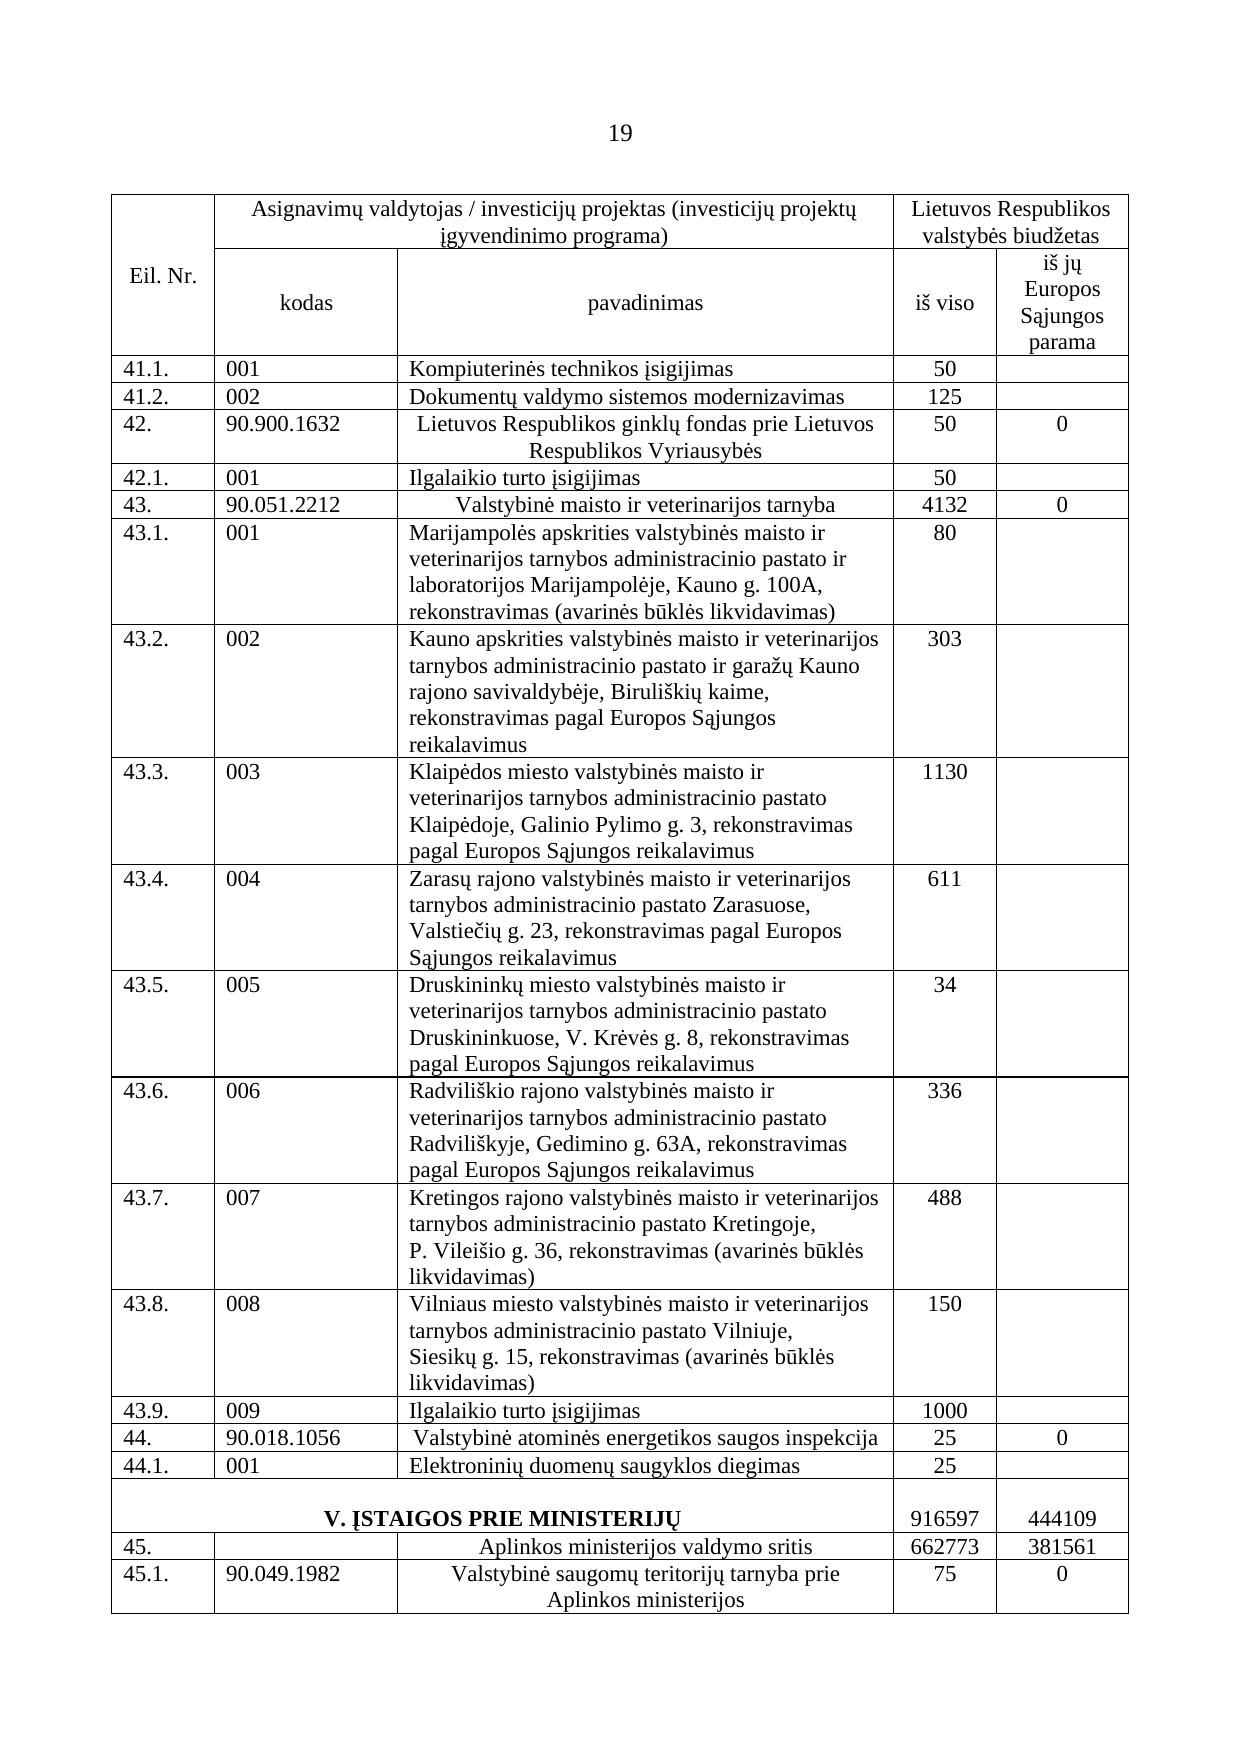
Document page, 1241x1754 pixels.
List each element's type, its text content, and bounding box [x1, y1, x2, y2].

table_cell 42. [112, 410, 214, 463]
table_cell 41.2. [112, 383, 214, 409]
table_header Lietuvos Respublikos valstybės biudžetas [894, 195, 1128, 248]
table_cell 25 [894, 1424, 996, 1451]
table_cell Elektroninių duomenų saugyklos diegimas [398, 1452, 893, 1478]
table_cell Valstybinė saugomų teritorijų tarnyba prie Aplinkos ministerijos [398, 1560, 893, 1613]
table_cell 1130 [894, 758, 996, 863]
table_cell [997, 383, 1128, 409]
table_cell 43.7. [112, 1184, 214, 1289]
table_cell 001 [215, 464, 397, 490]
table_cell 006 [215, 1078, 397, 1183]
table_cell 25 [894, 1452, 996, 1478]
table_cell iš jų Europos Sąjungos parama [997, 249, 1128, 354]
table_cell 43.2. [112, 625, 214, 757]
table_cell Kompiuterinės technikos įsigijimas [398, 356, 893, 382]
table_cell Valstybinė maisto ir veterinarijos tarnyba [398, 491, 893, 518]
table_cell Ilgalaikio turto įsigijimas [398, 464, 893, 490]
table_cell 43.5. [112, 971, 214, 1076]
table_cell 662773 [894, 1533, 996, 1559]
table_cell 50 [894, 410, 996, 463]
table_cell 44.1. [112, 1452, 214, 1478]
table_cell 004 [215, 865, 397, 970]
table_cell Zarasų rajono valstybinės maisto ir veterinarijos tarnybos administracinio pastato Zarasuose, Valstiečių g. 23, rekonstravimas pagal Europos Sąjungos reikalavimus [398, 865, 893, 970]
table_cell Druskininkų miesto valstybinės maisto ir veterinarijos tarnybos administracinio pastato Druskininkuose, V. Krėvės g. 8, rekonstravimas pagal Europos Sąjungos reikalavimus [398, 971, 893, 1076]
table_cell 90.049.1982 [215, 1560, 397, 1613]
table_cell 005 [215, 971, 397, 1076]
table_cell 0 [997, 491, 1128, 518]
table_cell Lietuvos Respublikos ginklų fondas prie Lietuvos Respublikos Vyriausybės [398, 410, 893, 463]
table_cell Kauno apskrities valstybinės maisto ir veterinarijos tarnybos administracinio pastato ir garažų Kauno rajono savivaldybėje, Biruliškių kaime, rekonstravimas pagal Europos Sąjungos reikalavimus [398, 625, 893, 757]
table_cell 43. [112, 491, 214, 518]
table_cell [997, 464, 1128, 490]
table_cell 002 [215, 383, 397, 409]
table_cell [215, 1533, 397, 1559]
table_cell Radviliškio rajono valstybinės maisto ir veterinarijos tarnybos administracinio pastato Radviliškyje, Gedimino g. 63A, rekonstravimas pagal Europos Sąjungos reikalavimus [398, 1078, 893, 1183]
table_cell Ilgalaikio turto įsigijimas [398, 1397, 893, 1423]
table_cell 381561 [997, 1533, 1128, 1559]
table_cell 41.1. [112, 356, 214, 382]
table_cell 45. [112, 1533, 214, 1559]
table_cell 75 [894, 1560, 996, 1613]
table_cell 001 [215, 1452, 397, 1478]
table_cell 003 [215, 758, 397, 863]
table_cell 488 [894, 1184, 996, 1289]
table_cell [997, 1184, 1128, 1289]
table_cell iš viso [894, 249, 996, 354]
table_cell 43.3. [112, 758, 214, 863]
table_cell 43.4. [112, 865, 214, 970]
table_cell [997, 758, 1128, 863]
table_cell 43.1. [112, 519, 214, 624]
table_cell [997, 625, 1128, 757]
table_cell [997, 1452, 1128, 1478]
table_cell Aplinkos ministerijos valdymo sritis [398, 1533, 893, 1559]
table_cell 42.1. [112, 464, 214, 490]
table_cell [997, 519, 1128, 624]
table_cell 50 [894, 356, 996, 382]
table_cell 0 [997, 410, 1128, 463]
table_cell pavadinimas [398, 249, 893, 354]
table_cell 4132 [894, 491, 996, 518]
table_header Eil. Nr. [112, 195, 214, 354]
table_cell V. ĮSTAIGOS PRIE MINISTERIJŲ [112, 1479, 893, 1532]
table_cell 50 [894, 464, 996, 490]
table_cell 303 [894, 625, 996, 757]
table_cell [997, 865, 1128, 970]
table_cell 43.8. [112, 1290, 214, 1396]
table_cell [997, 1078, 1128, 1183]
table_cell 90.900.1632 [215, 410, 397, 463]
table_cell 001 [215, 519, 397, 624]
table_cell 001 [215, 356, 397, 382]
table_cell 90.051.2212 [215, 491, 397, 518]
table_cell Kretingos rajono valstybinės maisto ir veterinarijos tarnybos administracinio pastato Kretingoje, P. Vileišio g. 36, rekonstravimas (avarinės būklės likvidavimas) [398, 1184, 893, 1289]
table_cell 916597 [894, 1479, 996, 1532]
table_cell 611 [894, 865, 996, 970]
table_cell [997, 1290, 1128, 1396]
table_header Asignavimų valdytojas / investicijų projektas (investicijų projektų įgyvendinimo programa) [215, 195, 893, 248]
table_cell 336 [894, 1078, 996, 1183]
table_cell [997, 1397, 1128, 1423]
table_cell [997, 971, 1128, 1076]
table_cell 009 [215, 1397, 397, 1423]
table_cell 1000 [894, 1397, 996, 1423]
table_cell Marijampolės apskrities valstybinės maisto ir veterinarijos tarnybos administracinio pastato ir laboratorijos Marijampolėje, Kauno g. 100A, rekonstravimas (avarinės būklės likvidavimas) [398, 519, 893, 624]
table_cell 008 [215, 1290, 397, 1396]
table_cell Klaipėdos miesto valstybinės maisto ir veterinarijos tarnybos administracinio pastato Klaipėdoje, Galinio Pylimo g. 3, rekonstravimas pagal Europos Sąjungos reikalavimus [398, 758, 893, 863]
table_cell Valstybinė atominės energetikos saugos inspekcija [398, 1424, 893, 1451]
table_cell 43.6. [112, 1078, 214, 1183]
table_cell 34 [894, 971, 996, 1076]
table_cell 0 [997, 1424, 1128, 1451]
table_cell 444109 [997, 1479, 1128, 1532]
table_cell kodas [215, 249, 397, 354]
table_cell 44. [112, 1424, 214, 1451]
table_cell 80 [894, 519, 996, 624]
table_cell Dokumentų valdymo sistemos modernizavimas [398, 383, 893, 409]
table_cell 125 [894, 383, 996, 409]
table_cell 150 [894, 1290, 996, 1396]
table_cell 90.018.1056 [215, 1424, 397, 1451]
table_cell 002 [215, 625, 397, 757]
table_cell Vilniaus miesto valstybinės maisto ir veterinarijos tarnybos administracinio pastato Vilniuje, Siesikų g. 15, rekonstravimas (avarinės būklės likvidavimas) [398, 1290, 893, 1396]
table_cell 007 [215, 1184, 397, 1289]
table_cell 45.1. [112, 1560, 214, 1613]
table_cell 43.9. [112, 1397, 214, 1423]
table_cell [997, 356, 1128, 382]
table_cell 0 [997, 1560, 1128, 1613]
